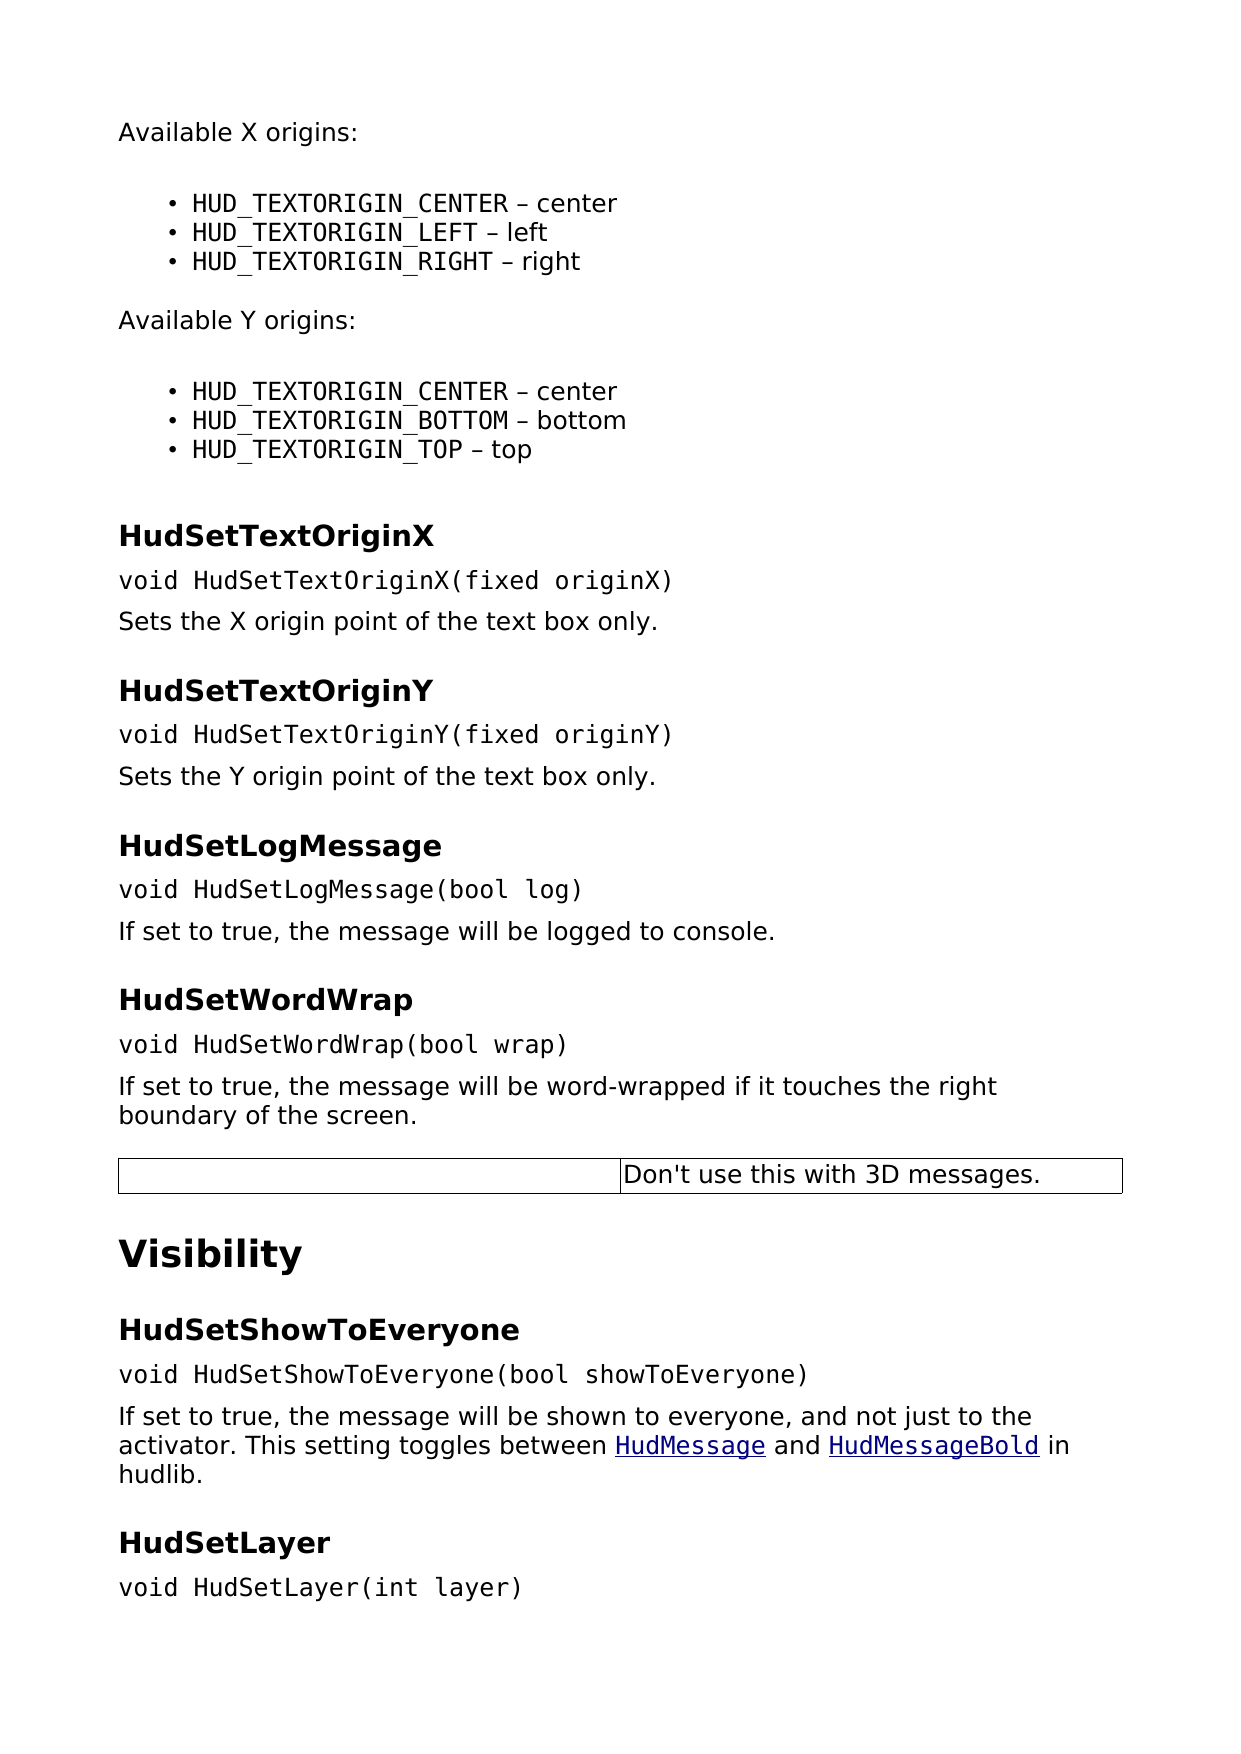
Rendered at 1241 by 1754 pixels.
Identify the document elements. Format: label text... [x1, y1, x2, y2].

table_header Don't use this with 3D messages. [621, 1159, 1122, 1193]
subtitle HudSetWordWrap [118, 984, 1122, 1018]
text void HudSetTextOriginY(fixed originY) [118, 721, 1122, 750]
text If set to true, the message will be logged to console. [118, 917, 1122, 946]
text void HudSetTextOriginX(fixed originX) [118, 566, 1122, 595]
subtitle HudSetTextOriginY [118, 674, 1122, 708]
text If set to true, the message will be shown to everyone, and not just to the activator. This setting toggles between HudMessage and HudMessageBold in hudlib. [118, 1402, 1122, 1489]
text void HudSetLogMessage(bool log) [118, 875, 1122, 904]
text void HudSetLayer(int layer) [118, 1573, 1122, 1602]
text Sets the Y origin point of the text box only. [118, 762, 1122, 791]
subtitle HudSetLayer [118, 1527, 1122, 1561]
text void HudSetWordWrap(bool wrap) [118, 1030, 1122, 1059]
list HUD_TEXTORIGIN_LEFT – left [177, 218, 1122, 248]
list HUD_TEXTORIGIN_CENTER – center [177, 377, 1122, 407]
text Sets the X origin point of the text box only. [118, 607, 1122, 637]
text void HudSetShowToEveryone(bool showToEveryone) [118, 1360, 1122, 1389]
list HUD_TEXTORIGIN_CENTER – center [177, 189, 1122, 218]
list HUD_TEXTORIGIN_BOTTOM – bottom [177, 407, 1122, 436]
subtitle HudSetShowToEveryone [118, 1314, 1122, 1348]
subtitle Visibility [118, 1232, 1122, 1276]
subtitle HudSetTextOriginX [118, 519, 1122, 553]
list HUD_TEXTORIGIN_TOP – top [177, 436, 1122, 465]
text Available Y origins: [118, 306, 1122, 335]
text Available X origins: [118, 118, 1122, 147]
subtitle HudSetLogMessage [118, 829, 1122, 863]
list HUD_TEXTORIGIN_RIGHT – right [177, 248, 1122, 277]
text If set to true, the message will be word-wrapped if it touches the right boundary of the screen. [118, 1072, 1122, 1130]
table_header [119, 1159, 620, 1193]
